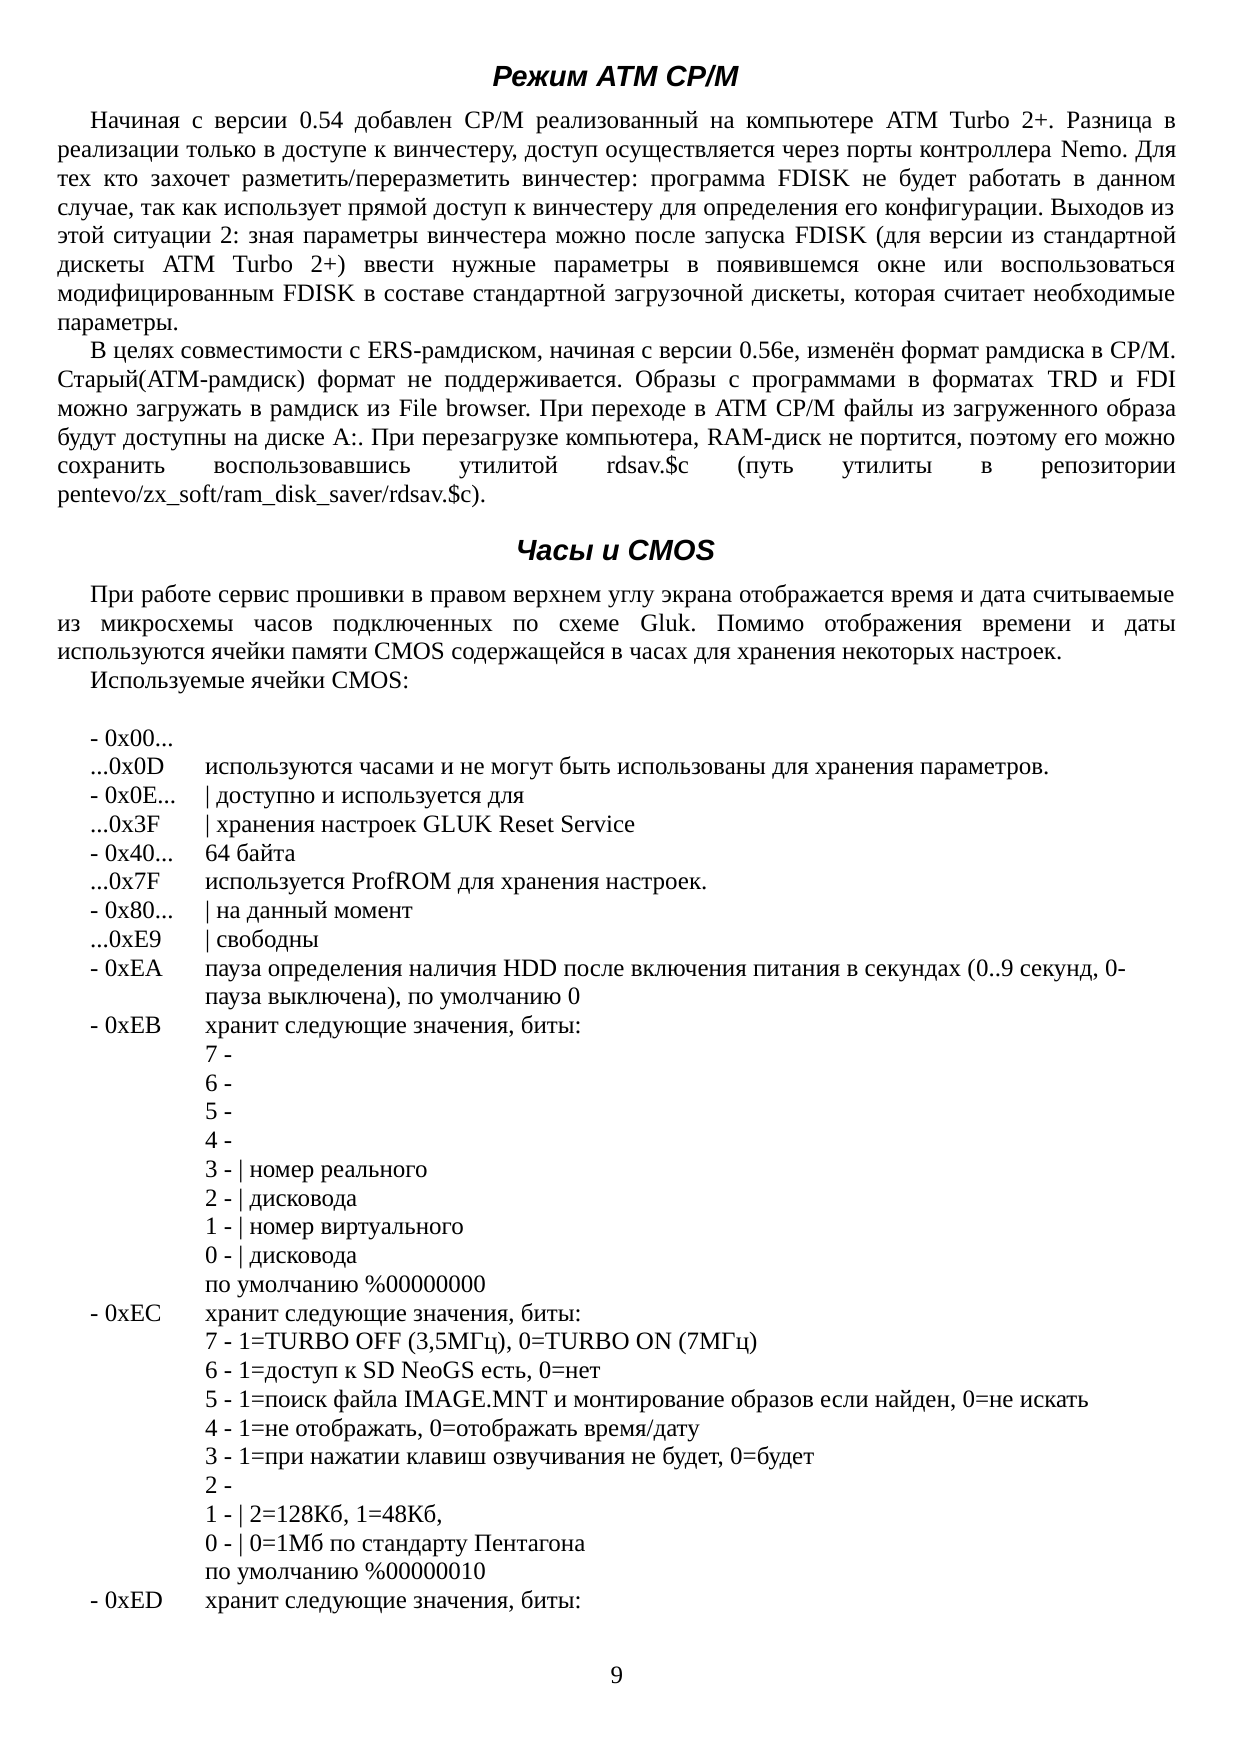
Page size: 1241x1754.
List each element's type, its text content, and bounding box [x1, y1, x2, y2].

text 3 - | номер реального [57, 1154, 1176, 1183]
text В целях совместимости с ERS-рамдиском, начиная с версии 0.56e, изменён формат рамдиска в CP/M. Старый(ATM-рамдиск) формат не поддерживается. Образы с программами в форматах TRD и FDI можно загружать в рамдиск из File browser. При переходе в ATM CP/M файлы из загруженного образа будут доступны на диске A:. При перезагрузке компьютера, RAM-диск не портится, поэтому его можно сохранить воспользовавшись утилитой rdsav.$c (путь утилиты в репозитории pentevo/zx_soft/ram_disk_saver/rdsav.$c). [57, 335, 1176, 508]
text 1 - | 2=128Кб, 1=48Кб, [57, 1499, 1176, 1528]
text - 0xEB хранит следующие значения, биты: [57, 1010, 1176, 1039]
text 1 - | номер виртуального [57, 1211, 1176, 1240]
subtitle Часы и CMOS [57, 533, 1176, 566]
text - 0xEC хранит следующие значения, биты: [57, 1298, 1176, 1326]
text Начиная с версии 0.54 добавлен CP/M реализованный на компьютере ATM Turbo 2+. Разница в реализации только в доступе к винчестеру, доступ осуществляется через порты контроллера Nemo. Для тех кто захочет разметить/переразметить винчестер: программа FDISK не будет работать в данном случае, так как использует прямой доступ к винчестеру для определения его конфигурации. Выходов из этой ситуации 2: зная параметры винчестера можно после запуска FDISK (для версии из стандартной дискеты ATM Turbo 2+) ввести нужные параметры в появившемся окне или воспользоваться модифицированным FDISK в составе стандартной загрузочной дискеты, которая считает необходимые параметры. [57, 105, 1176, 335]
text ...0xE9 | свободны [57, 924, 1176, 953]
text 2 - [57, 1470, 1176, 1499]
text 0 - | дисковода [57, 1240, 1176, 1269]
text - 0x0E... | доступно и используется для [57, 780, 1176, 809]
text по умолчанию %00000010 [57, 1556, 1176, 1585]
text При работе сервис прошивки в правом верхнем углу экрана отображается время и дата считываемые из микросхемы часов подключенных по схеме Gluk. Помимо отображения времени и даты используются ячейки памяти CMOS содержащейся в часах для хранения некоторых настроек. [57, 579, 1176, 665]
text - 0x40... 64 байта [57, 838, 1176, 866]
text по умолчанию %00000000 [57, 1269, 1176, 1298]
text 7 - 1=TURBO OFF (3,5МГц), 0=TURBO ON (7МГц) [57, 1326, 1176, 1355]
text 4 - [57, 1125, 1176, 1154]
text ...0x3F | хранения настроек GLUK Reset Service [57, 809, 1176, 838]
text ...0x0D используются часами и не могут быть использованы для хранения параметров. [57, 751, 1176, 780]
text - 0x80... | на данный момент [57, 895, 1176, 924]
text 4 - 1=не отображать, 0=отображать время/дату [57, 1413, 1176, 1441]
text 6 - 1=доступ к SD NeoGS есть, 0=нет [57, 1355, 1176, 1384]
text Используемые ячейки CMOS: [57, 665, 1176, 694]
text 2 - | дисковода [57, 1183, 1176, 1211]
text 7 - [57, 1039, 1176, 1068]
text 0 - | 0=1Мб по стандарту Пентагона [57, 1528, 1176, 1556]
text - 0xED хранит следующие значения, биты: [57, 1585, 1176, 1614]
subtitle Режим ATM CP/M [57, 59, 1176, 93]
text 6 - [57, 1068, 1176, 1096]
text 5 - [57, 1096, 1176, 1125]
text ...0x7F используется ProfROM для хранения настроек. [57, 866, 1176, 895]
text 5 - 1=поиск файла IMAGE.MNT и монтирование образов если найден, 0=не искать [57, 1384, 1176, 1413]
text - 0x00... [57, 723, 1176, 751]
text - 0xEA пауза определения наличия HDD после включения питания в секундах (0..9 секунд, 0- пауза выключена), по умолчанию 0 [57, 953, 1176, 1010]
text 3 - 1=при нажатии клавиш озвучивания не будет, 0=будет [57, 1441, 1176, 1470]
